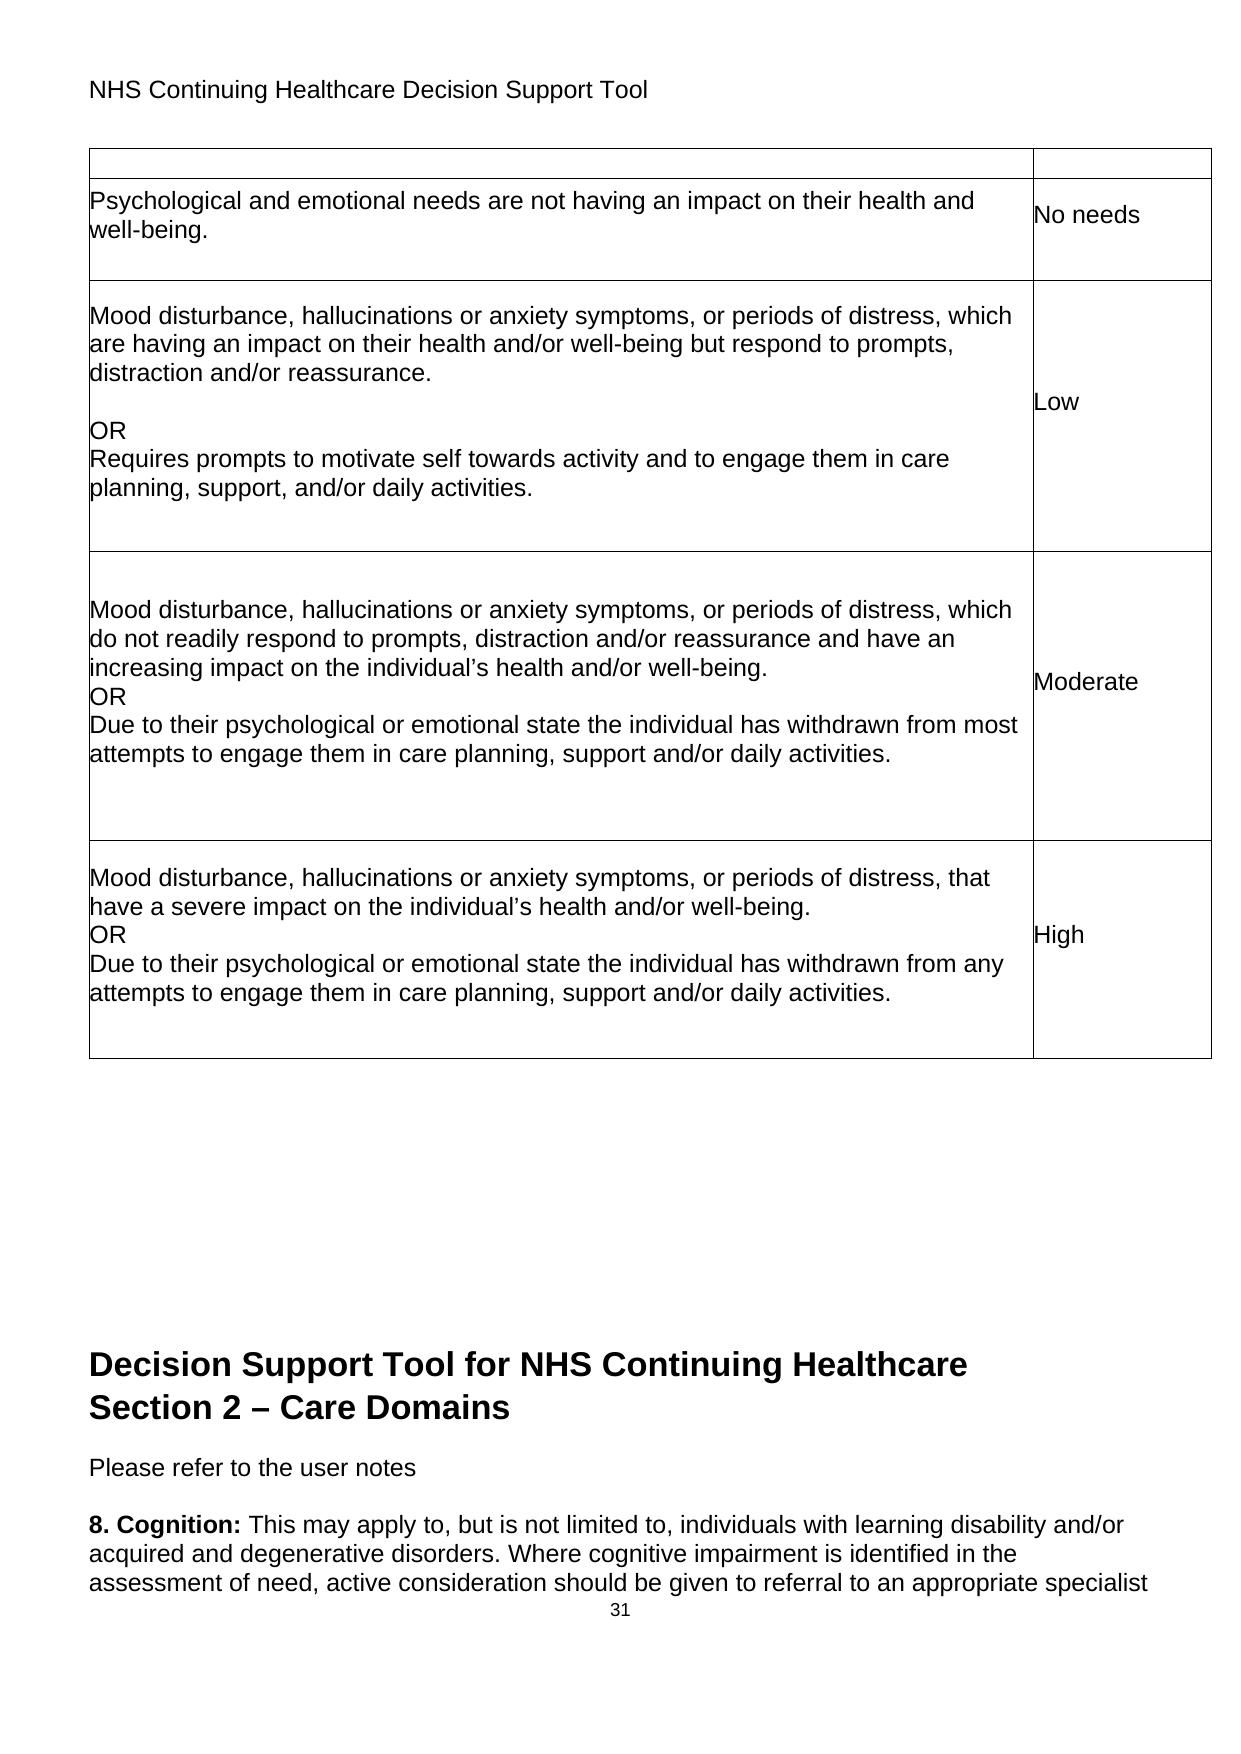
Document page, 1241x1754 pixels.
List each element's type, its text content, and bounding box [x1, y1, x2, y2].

table_cell No needs [1034, 179, 1211, 280]
table_cell Moderate [1034, 552, 1211, 840]
text 8. Cognition: This may apply to, but is not limited to, individuals with learning disability and/or acquired and degenerative disorders. Where cognitive impairment is identified in the assessment of need, active consideration should be given to referral to an appropriate specialist [89, 1510, 1152, 1596]
table_cell Low [1034, 281, 1211, 551]
table_header [90, 149, 1033, 177]
table_cell Mood disturbance, hallucinations or anxiety symptoms, or periods of distress, which do not readily respond to prompts, distraction and/or reassurance and have an increasing impact on the individual’s health and/or well-being. OR Due to their psychological or emotional state the individual has withdrawn from most attempts to engage them in care planning, support and/or daily activities. [90, 552, 1033, 840]
table_cell Mood disturbance, hallucinations or anxiety symptoms, or periods of distress, that have a severe impact on the individual’s health and/or well-being. OR Due to their psychological or emotional state the individual has withdrawn from any attempts to engage them in care planning, support and/or daily activities. [90, 841, 1033, 1057]
subtitle Decision Support Tool for NHS Continuing Healthcare Section 2 – Care Domains [89, 1342, 1152, 1428]
table_cell High [1034, 841, 1211, 1057]
table_cell Psychological and emotional needs are not having an impact on their health and well-being. [90, 179, 1033, 280]
text Please refer to the user notes [89, 1453, 1152, 1481]
table_header [1034, 149, 1211, 177]
table_cell Mood disturbance, hallucinations or anxiety symptoms, or periods of distress, which are having an impact on their health and/or well-being but respond to prompts, distraction and/or reassurance. OR Requires prompts to motivate self towards activity and to engage them in care planning, support, and/or daily activities. [90, 281, 1033, 551]
